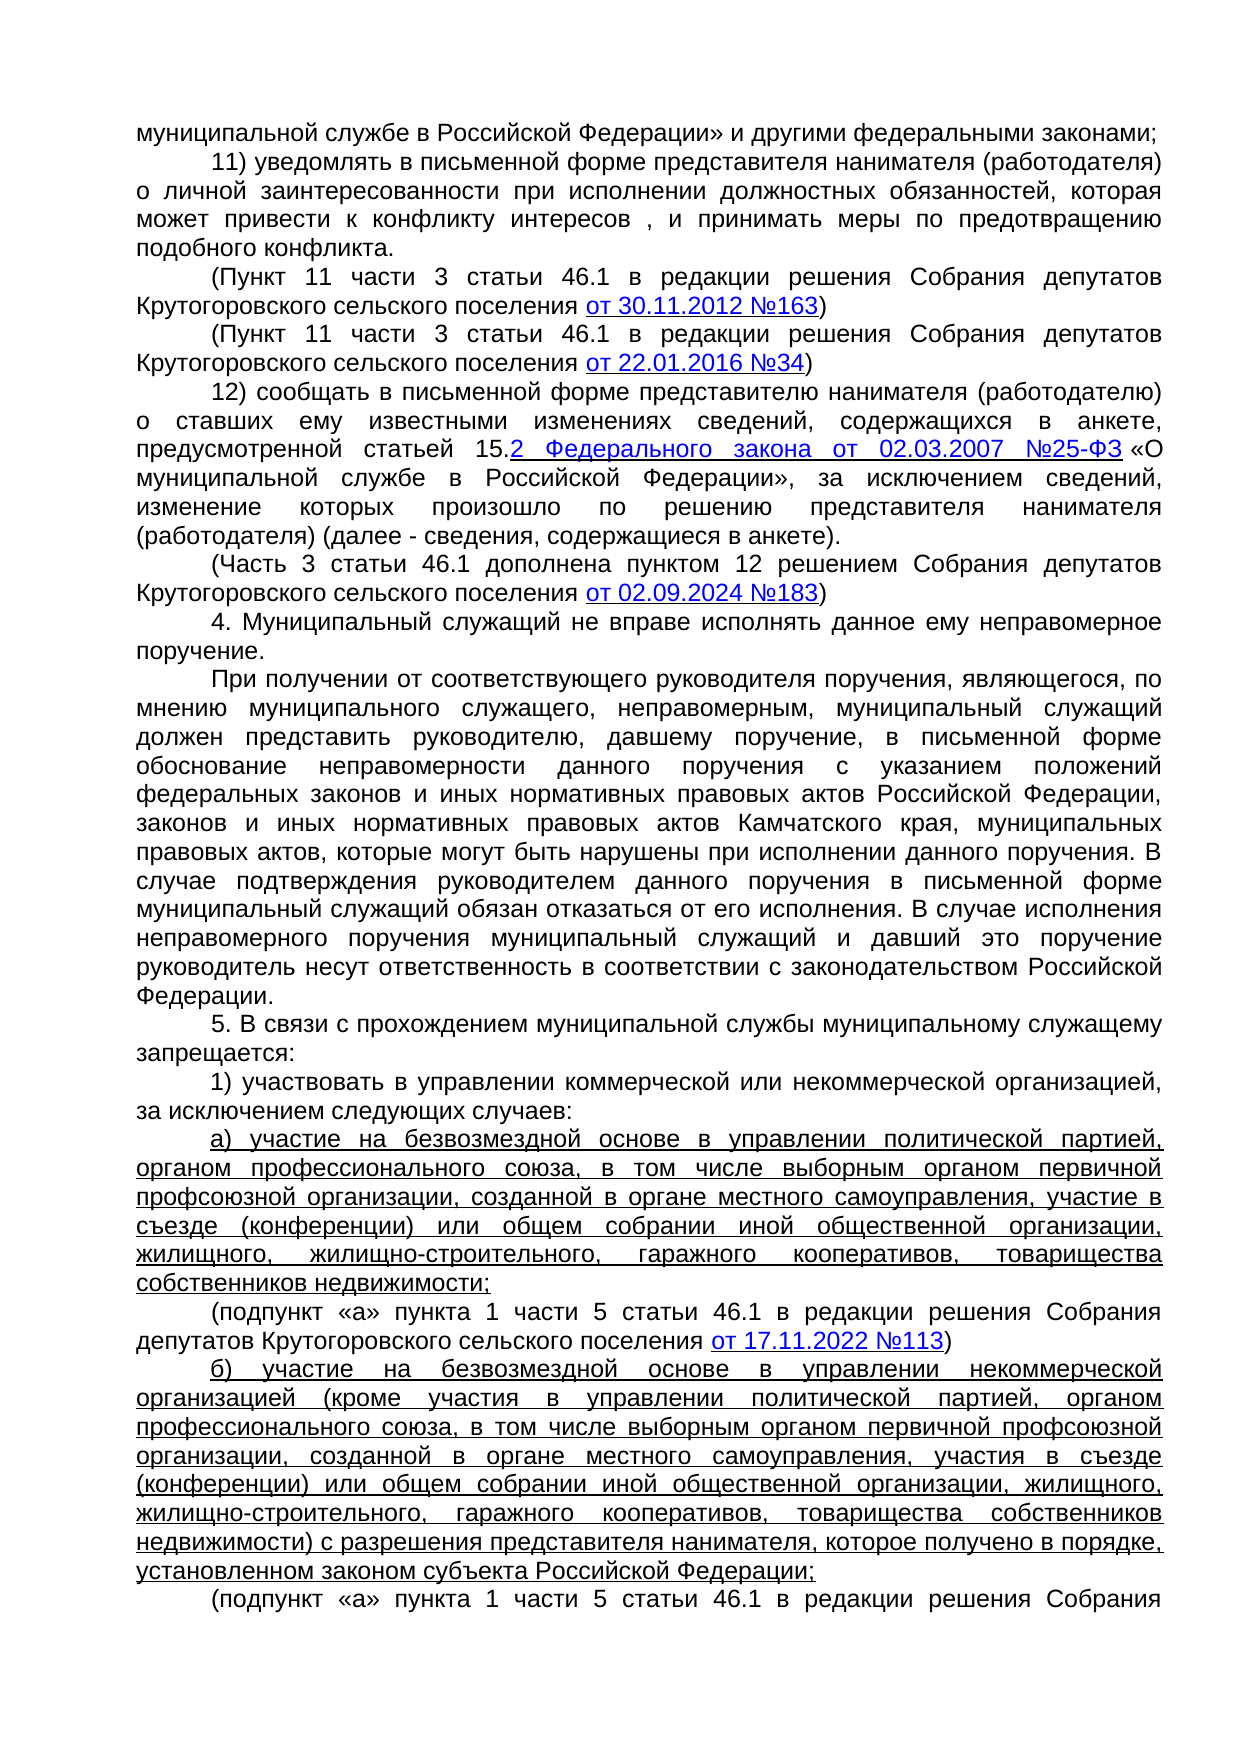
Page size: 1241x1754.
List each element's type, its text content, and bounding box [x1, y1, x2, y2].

text недвижимости) с разрешения представителя нанимателя, которое получено в порядке, [136, 1524, 1163, 1552]
text (подпункт «а» пункта 1 части 5 статьи 46.1 в редакции решения Собрания [136, 1584, 1163, 1613]
text (Пункт 11 части 3 статьи 46.1 в редакции решения Собрания депутатов Крутогоровского сельского поселения от 22.01.2016 №34) [136, 319, 1163, 377]
text муниципальной службе в Российской Федерации» и другими федеральными законами; [136, 118, 1163, 147]
text 12) сообщать в письменной форме представителю нанимателя (работодателю) о ставших ему известными изменениях сведений, содержащихся в анкете, предусмотренной статьей 15.2 Федерального закона от 02.03.2007 №25-ФЗ «О муниципальной службе в Российской Федерации», за исключением сведений, изменение которых произошло по решению представителя нанимателя (работодателя) (далее - сведения, содержащиеся в анкете). [136, 377, 1163, 549]
text съезде (конференции) или общем собрании иной общественной организации, [136, 1208, 1163, 1236]
text 5. В связи с прохождением муниципальной службы муниципальному служащему запрещается: [136, 1009, 1163, 1067]
text б) участие на безвозмездной основе в управлении некоммерческой организацией (кроме участия в управлении политической партией, органом [136, 1354, 1163, 1408]
text организации, созданной в органе местного самоуправления, участия в съезде [136, 1438, 1163, 1466]
text (Часть 3 статьи 46.1 дополнена пунктом 12 решением Собрания депутатов Крутогоровского сельского поселения от 02.09.2024 №183) [136, 549, 1163, 607]
text 11) уведомлять в письменной форме представителя нанимателя (работодателя) о личной заинтересованности при исполнении должностных обязанностей, которая может привести к конфликту интересов , и принимать меры по предотвращению подобного конфликта. [136, 147, 1163, 262]
text 1) участвовать в управлении коммерческой или некоммерческой организацией, за исключением следующих случаев: [136, 1067, 1163, 1124]
text жилищного, жилищно-строительного, гаражного кооперативов, товарищества [136, 1237, 1163, 1264]
text жилищно-строительного, гаражного кооперативов, товарищества собственников [136, 1496, 1163, 1523]
text собственников недвижимости; [136, 1266, 1163, 1297]
text (конференции) или общем собрании иной общественной организации, жилищного, [136, 1467, 1163, 1494]
text (Пункт 11 части 3 статьи 46.1 в редакции решения Собрания депутатов Крутогоровского сельского поселения от 30.11.2012 №163) [136, 262, 1163, 319]
text 4. Муниципальный служащий не вправе исполнять данное ему неправомерное поручение. [136, 607, 1163, 664]
text установленном законом субъекта Российской Федерации; [136, 1553, 1163, 1584]
text а) участие на безвозмездной основе в управлении политической партией, органом профессионального союза, в том числе выборным органом первичной [136, 1124, 1163, 1178]
text профессионального союза, в том числе выборным органом первичной профсоюзной [136, 1409, 1163, 1437]
text При получении от соответствующего руководителя поручения, являющегося, по мнению муниципального служащего, неправомерным, муниципальный служащий должен представить руководителю, давшему поручение, в письменной форме обоснование неправомерности данного поручения с указанием положений федеральных законов и иных нормативных правовых актов Российской Федерации, законов и иных нормативных правовых актов Камчатского края, муниципальных правовых актов, которые могут быть нарушены при исполнении данного поручения. В случае подтверждения руководителем данного поручения в письменной форме муниципальный служащий обязан отказаться от его исполнения. В случае исполнения неправомерного поручения муниципальный служащий и давший это поручение руководитель несут ответственность в соответствии с законодательством Российской Федерации. [136, 664, 1163, 1009]
text (подпункт «а» пункта 1 части 5 статьи 46.1 в редакции решения Собрания депутатов Крутогоровского сельского поселения от 17.11.2022 №113) [136, 1297, 1163, 1354]
text профсоюзной организации, созданной в органе местного самоуправления, участие в [136, 1179, 1163, 1207]
